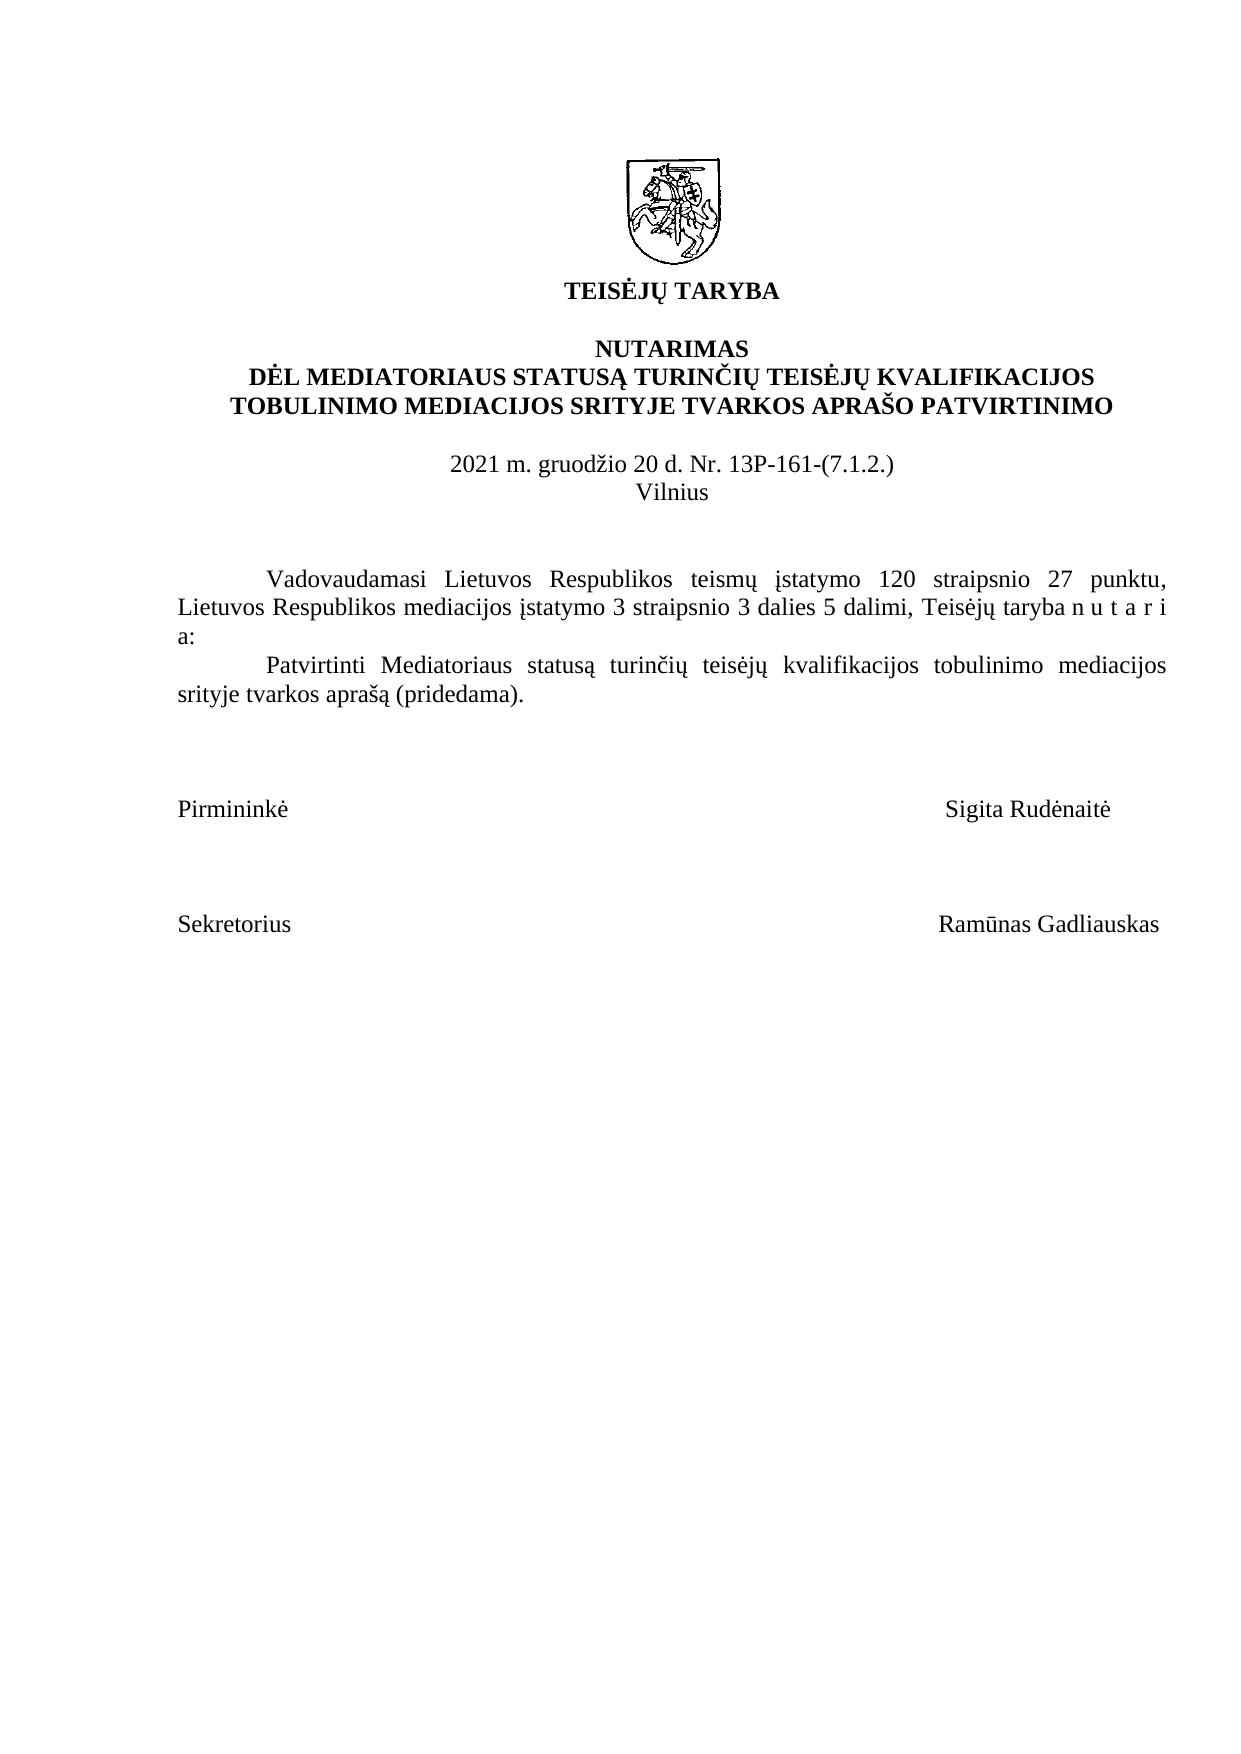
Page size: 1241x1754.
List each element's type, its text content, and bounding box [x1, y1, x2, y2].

text NUTARIMAS [177, 334, 1167, 362]
text Pirmininkė Sigita Rudėnaitė [177, 794, 1167, 822]
text Vilnius [177, 477, 1167, 506]
text DĖL MEDIATORIAUS STATUSĄ TURINČIŲ TEISĖJŲ KVALIFIKACIJOS tobulinimo mediacijos srityje TVARKOS APRAŠO PATVIRTINIMO [177, 362, 1167, 420]
text Patvirtinti Mediatoriaus statusą turinčių teisėjų kvalifikacijos tobulinimo mediacijos srityje tvarkos aprašą (pridedama). [177, 650, 1167, 707]
text 2021 m. gruodžio 20 d. Nr. 13P-161-(7.1.2.) [177, 449, 1167, 477]
text TEISĖJŲ TARYBA [177, 276, 1167, 305]
text Sekretorius Ramūnas Gadliauskas [177, 909, 1167, 937]
text Vadovaudamasi Lietuvos Respublikos teismų įstatymo 120 straipsnio 27 punktu, Lietuvos Respublikos mediacijos įstatymo 3 straipsnio 3 dalies 5 dalimi, Teisėjų taryba n u t a r i a: [177, 564, 1167, 650]
